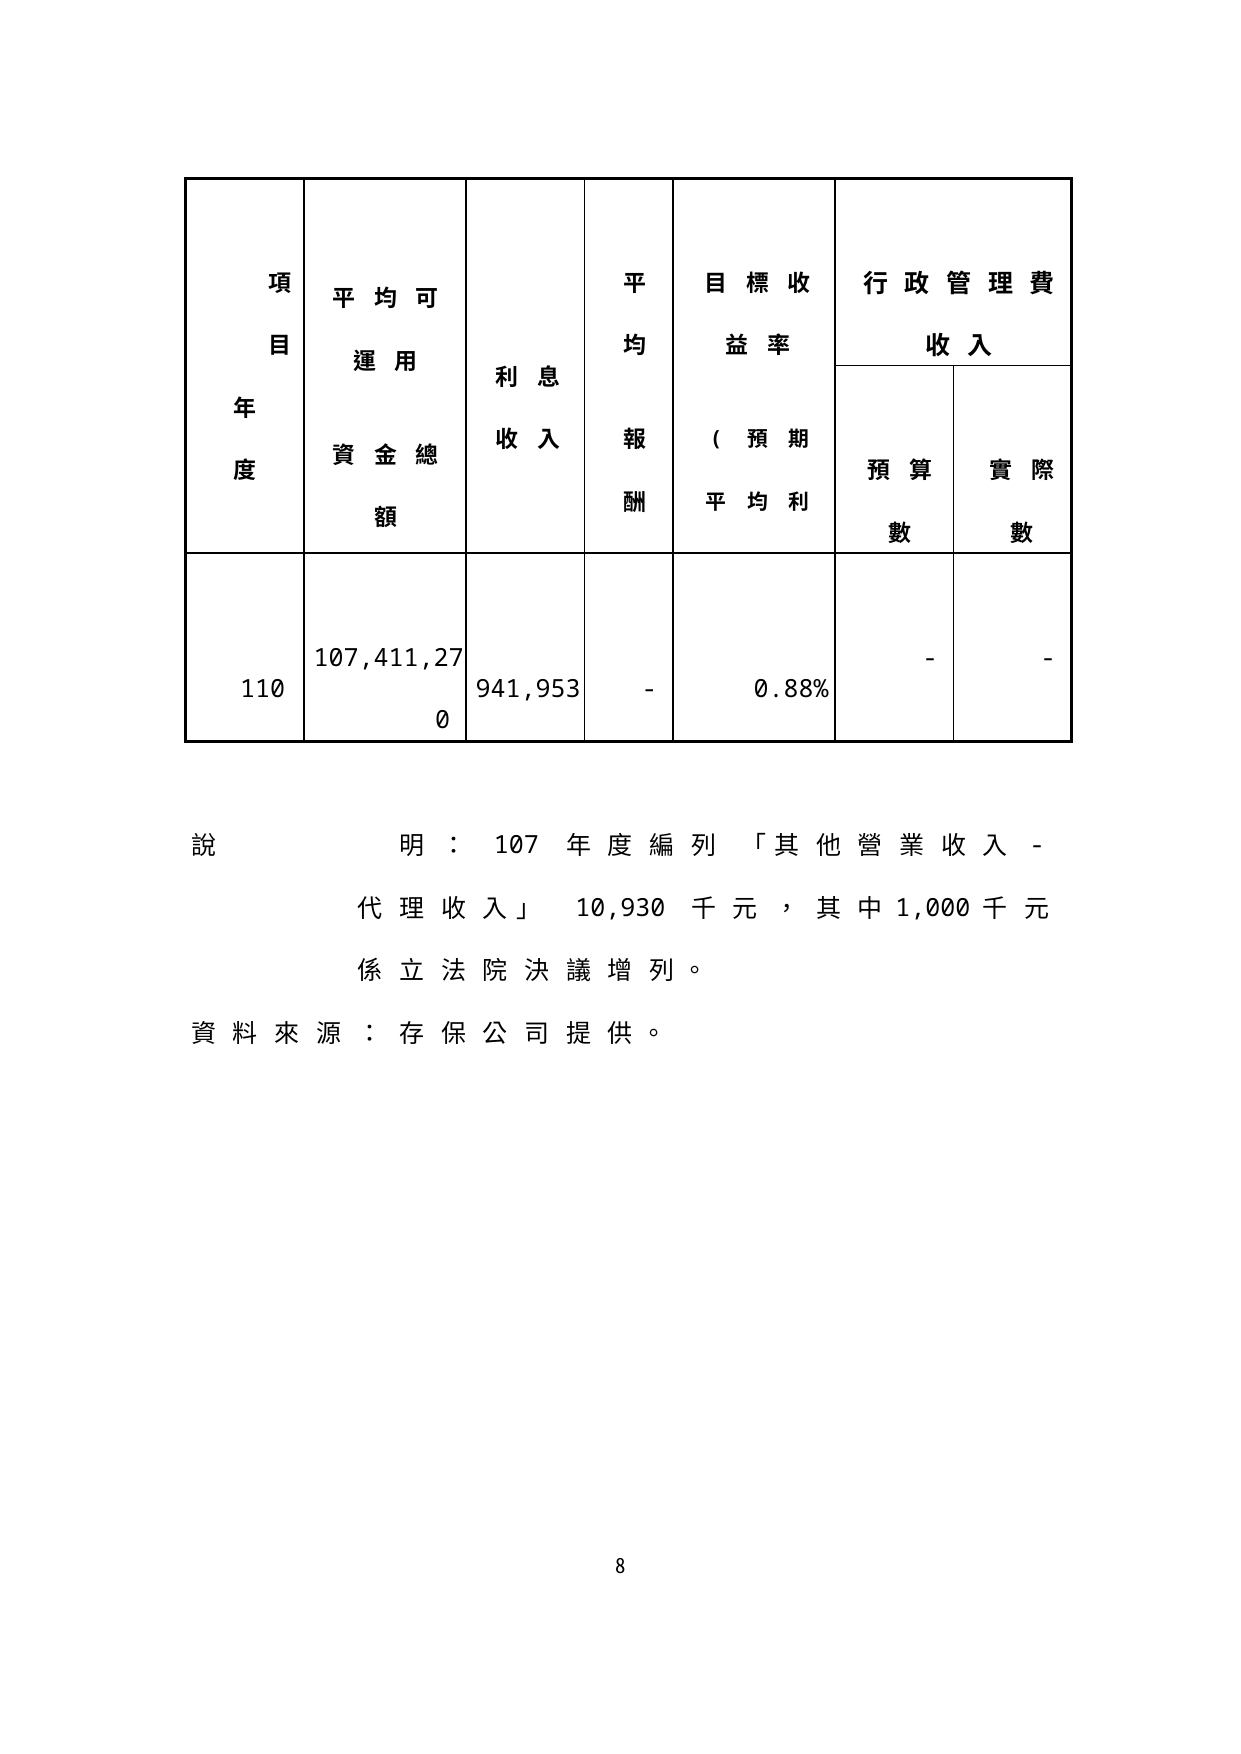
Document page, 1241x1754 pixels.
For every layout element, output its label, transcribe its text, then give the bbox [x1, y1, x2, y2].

table_cell - [836, 554, 953, 740]
table_header 平均可運用 資金總額 [305, 180, 465, 552]
table_header 平 均 報酬率 [585, 180, 672, 552]
table_header 利息 收入 [467, 180, 584, 552]
table_header 行政管理費收入 [836, 180, 1070, 365]
table_cell 107,411,270 [305, 554, 465, 740]
table_header 目標收益率 (預期平均利率) [674, 180, 834, 552]
table_cell - [585, 554, 672, 740]
table_cell 實際數 [954, 366, 1070, 552]
table_header 項目 年度 [187, 180, 303, 552]
text 資料來源：存保公司提供。 [183, 990, 1058, 1052]
table_cell 941,953 [467, 554, 584, 740]
table_cell 預算數 [836, 366, 953, 552]
table_cell 0.88% [674, 554, 834, 740]
table_cell - [954, 554, 1070, 740]
text 說 明：107年度編列「其他營業收入-代理收入」10,930千元，其中1,000千元係立法院決議增列。 [183, 802, 1058, 990]
table_cell 110 [187, 554, 303, 740]
